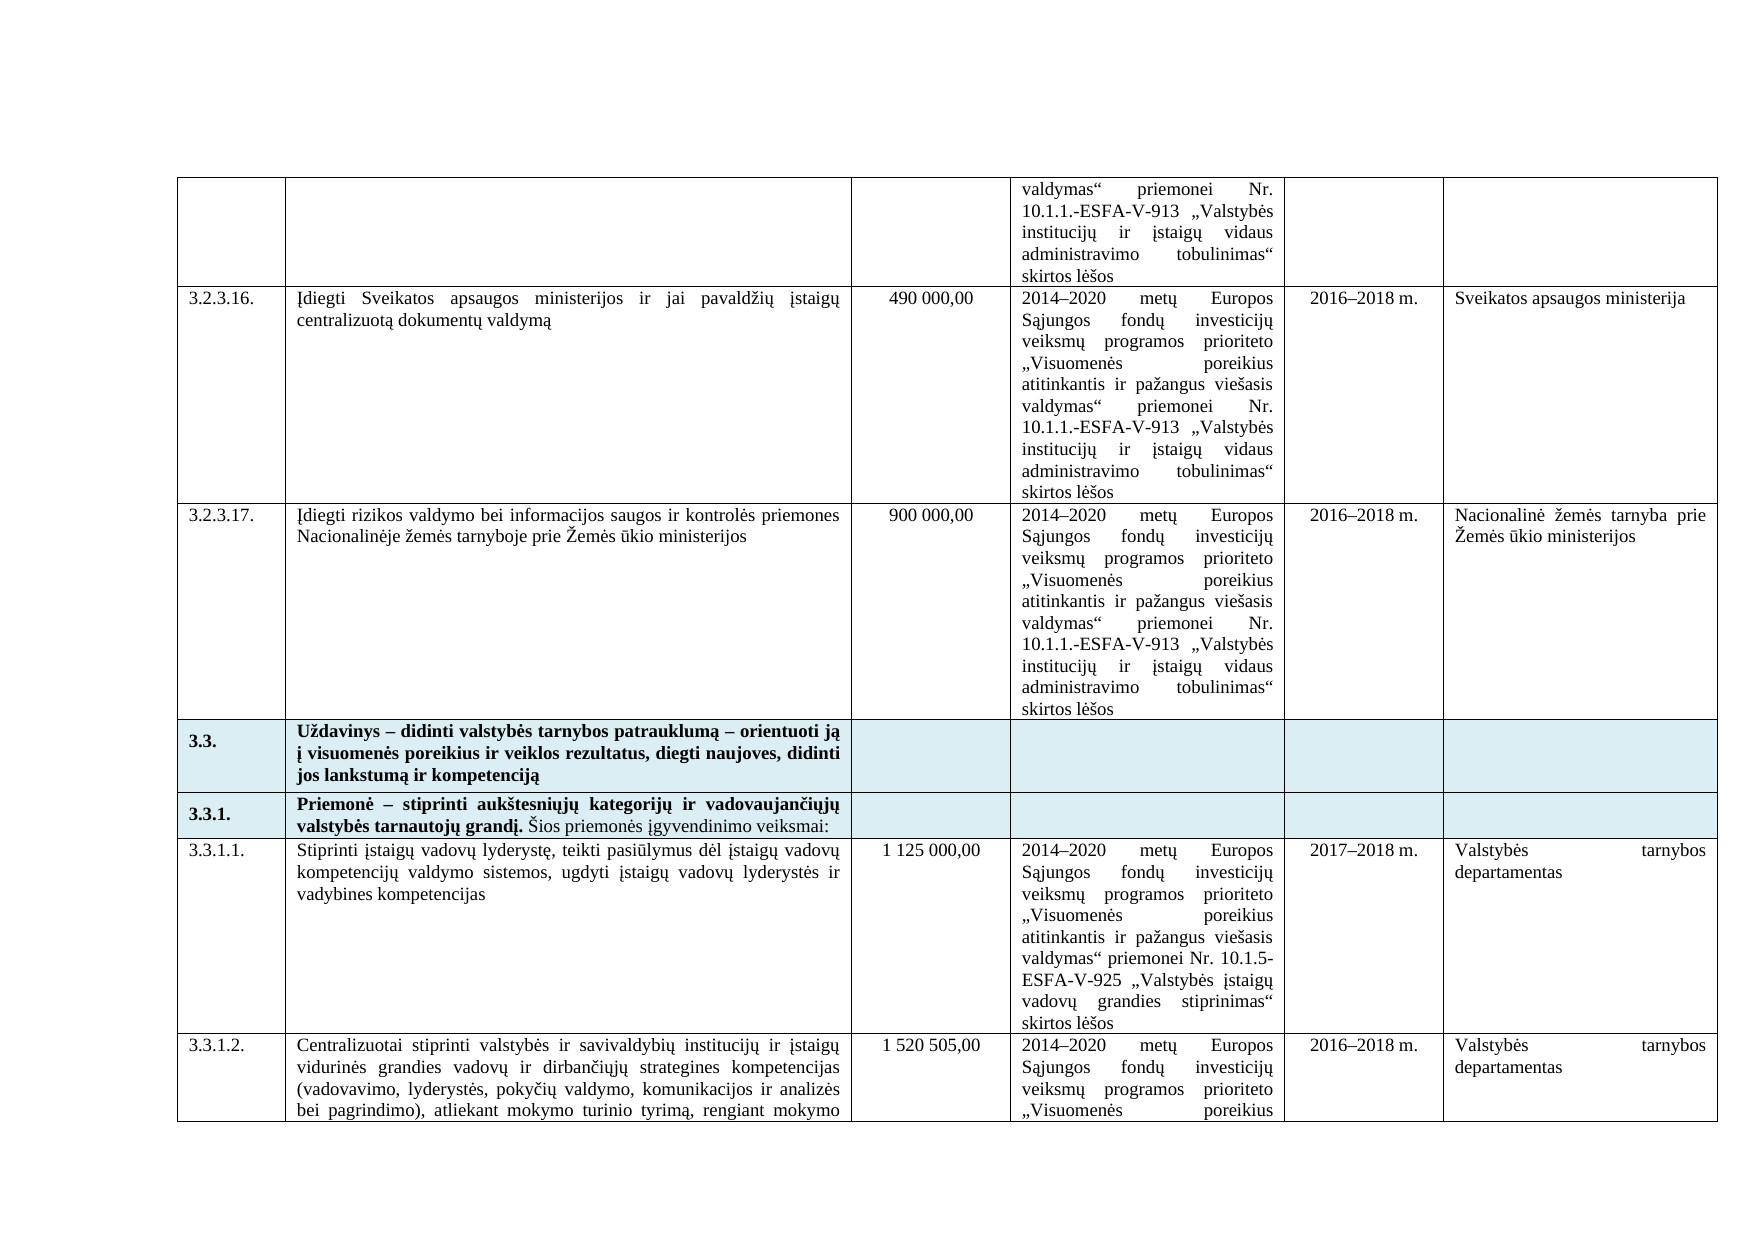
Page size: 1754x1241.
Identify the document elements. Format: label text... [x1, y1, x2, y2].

table_cell Sveikatos apsaugos ministerija [1444, 287, 1717, 503]
table_cell 900 000,00 [852, 504, 1010, 719]
table_cell Valstybės tarnybos departamentas [1444, 839, 1717, 1033]
table_cell Nacionalinė žemės tarnyba prie Žemės ūkio ministerijos [1444, 504, 1717, 719]
table_cell valdymas“ priemonei Nr. 10.1.1.-ESFA-V-913 „Valstybės institucijų ir įstaigų vidaus administravimo tobulinimas“ skirtos lėšos [1011, 178, 1284, 286]
table_cell 2014–2020 metų Europos Sąjungos fondų investicijų veiksmų programos prioriteto „Visuomenės poreikius atitinkantis ir pažangus viešasis valdymas“ priemonei Nr. 10.1.1.-ESFA-V-913 „Valstybės institucijų ir įstaigų vidaus administravimo tobulinimas“ skirtos lėšos [1011, 287, 1284, 503]
table_cell [852, 793, 1010, 838]
table_cell 2014–2020 metų Europos Sąjungos fondų investicijų veiksmų programos prioriteto „Visuomenės poreikius atitinkantis ir pažangus viešasis valdymas“ priemonei Nr. 10.1.1.-ESFA-V-913 „Valstybės institucijų ir įstaigų vidaus administravimo tobulinimas“ skirtos lėšos [1011, 504, 1284, 719]
table_cell Įdiegti rizikos valdymo bei informacijos saugos ir kontrolės priemones Nacionalinėje žemės tarnyboje prie Žemės ūkio ministerijos [286, 504, 851, 719]
table_cell [1444, 793, 1717, 838]
table_cell 3.3.1.1. [178, 839, 285, 1033]
table_cell 3.3.1.2. [178, 1034, 285, 1121]
table_cell Priemonė – stiprinti aukštesniųjų kategorijų ir vadovaujančiųjų valstybės tarnautojų grandį. Šios priemonės įgyvendinimo veiksmai: [286, 793, 851, 838]
table_cell 2016–2018 m. [1285, 287, 1443, 503]
table_cell 2014–2020 metų Europos Sąjungos fondų investicijų veiksmų programos prioriteto „Visuomenės poreikius atitinkantis ir pažangus viešasis valdymas“ priemonei Nr. 10.1.5-ESFA-V-925 „Valstybės įstaigų vadovų grandies stiprinimas“ skirtos lėšos [1011, 839, 1284, 1033]
table_cell [852, 720, 1010, 792]
table_cell Uždavinys – didinti valstybės tarnybos patrauklumą – orientuoti ją į visuomenės poreikius ir veiklos rezultatus, diegti naujoves, didinti jos lankstumą ir kompetenciją [286, 720, 851, 792]
table_cell 3.2.3.17. [178, 504, 285, 719]
table_cell Centralizuotai stiprinti valstybės ir savivaldybių institucijų ir įstaigų vidurinės grandies vadovų ir dirbančiųjų strategines kompetencijas (vadovavimo, lyderystės, pokyčių valdymo, komunikacijos ir analizės bei pagrindimo), atliekant mokymo turinio tyrimą, rengiant mokymo [286, 1034, 851, 1121]
table_cell 1 520 505,00 [852, 1034, 1010, 1121]
table_cell [1285, 178, 1443, 286]
table_cell 2014–2020 metų Europos Sąjungos fondų investicijų veiksmų programos prioriteto „Visuomenės poreikius [1011, 1034, 1284, 1121]
table_cell 3.3. [178, 720, 285, 792]
table_cell 490 000,00 [852, 287, 1010, 503]
table_cell Įdiegti Sveikatos apsaugos ministerijos ir jai pavaldžių įstaigų centralizuotą dokumentų valdymą [286, 287, 851, 503]
table_cell [1444, 720, 1717, 792]
table_cell 2016–2018 m. [1285, 504, 1443, 719]
table_cell 2016–2018 m. [1285, 1034, 1443, 1121]
table_cell 3.2.3.16. [178, 287, 285, 503]
table_cell [286, 178, 851, 286]
table_cell Stiprinti įstaigų vadovų lyderystę, teikti pasiūlymus dėl įstaigų vadovų kompetencijų valdymo sistemos, ugdyti įstaigų vadovų lyderystės ir vadybines kompetencijas [286, 839, 851, 1033]
table_cell [1285, 720, 1443, 792]
table_cell [178, 178, 285, 286]
table_cell 2017–2018 m. [1285, 839, 1443, 1033]
table_cell 3.3.1. [178, 793, 285, 838]
table_cell Valstybės tarnybos departamentas [1444, 1034, 1717, 1121]
table_cell [852, 178, 1010, 286]
table_cell [1011, 720, 1284, 792]
table_cell [1285, 793, 1443, 838]
table_cell [1444, 178, 1717, 286]
table_cell 1 125 000,00 [852, 839, 1010, 1033]
table_cell [1011, 793, 1284, 838]
